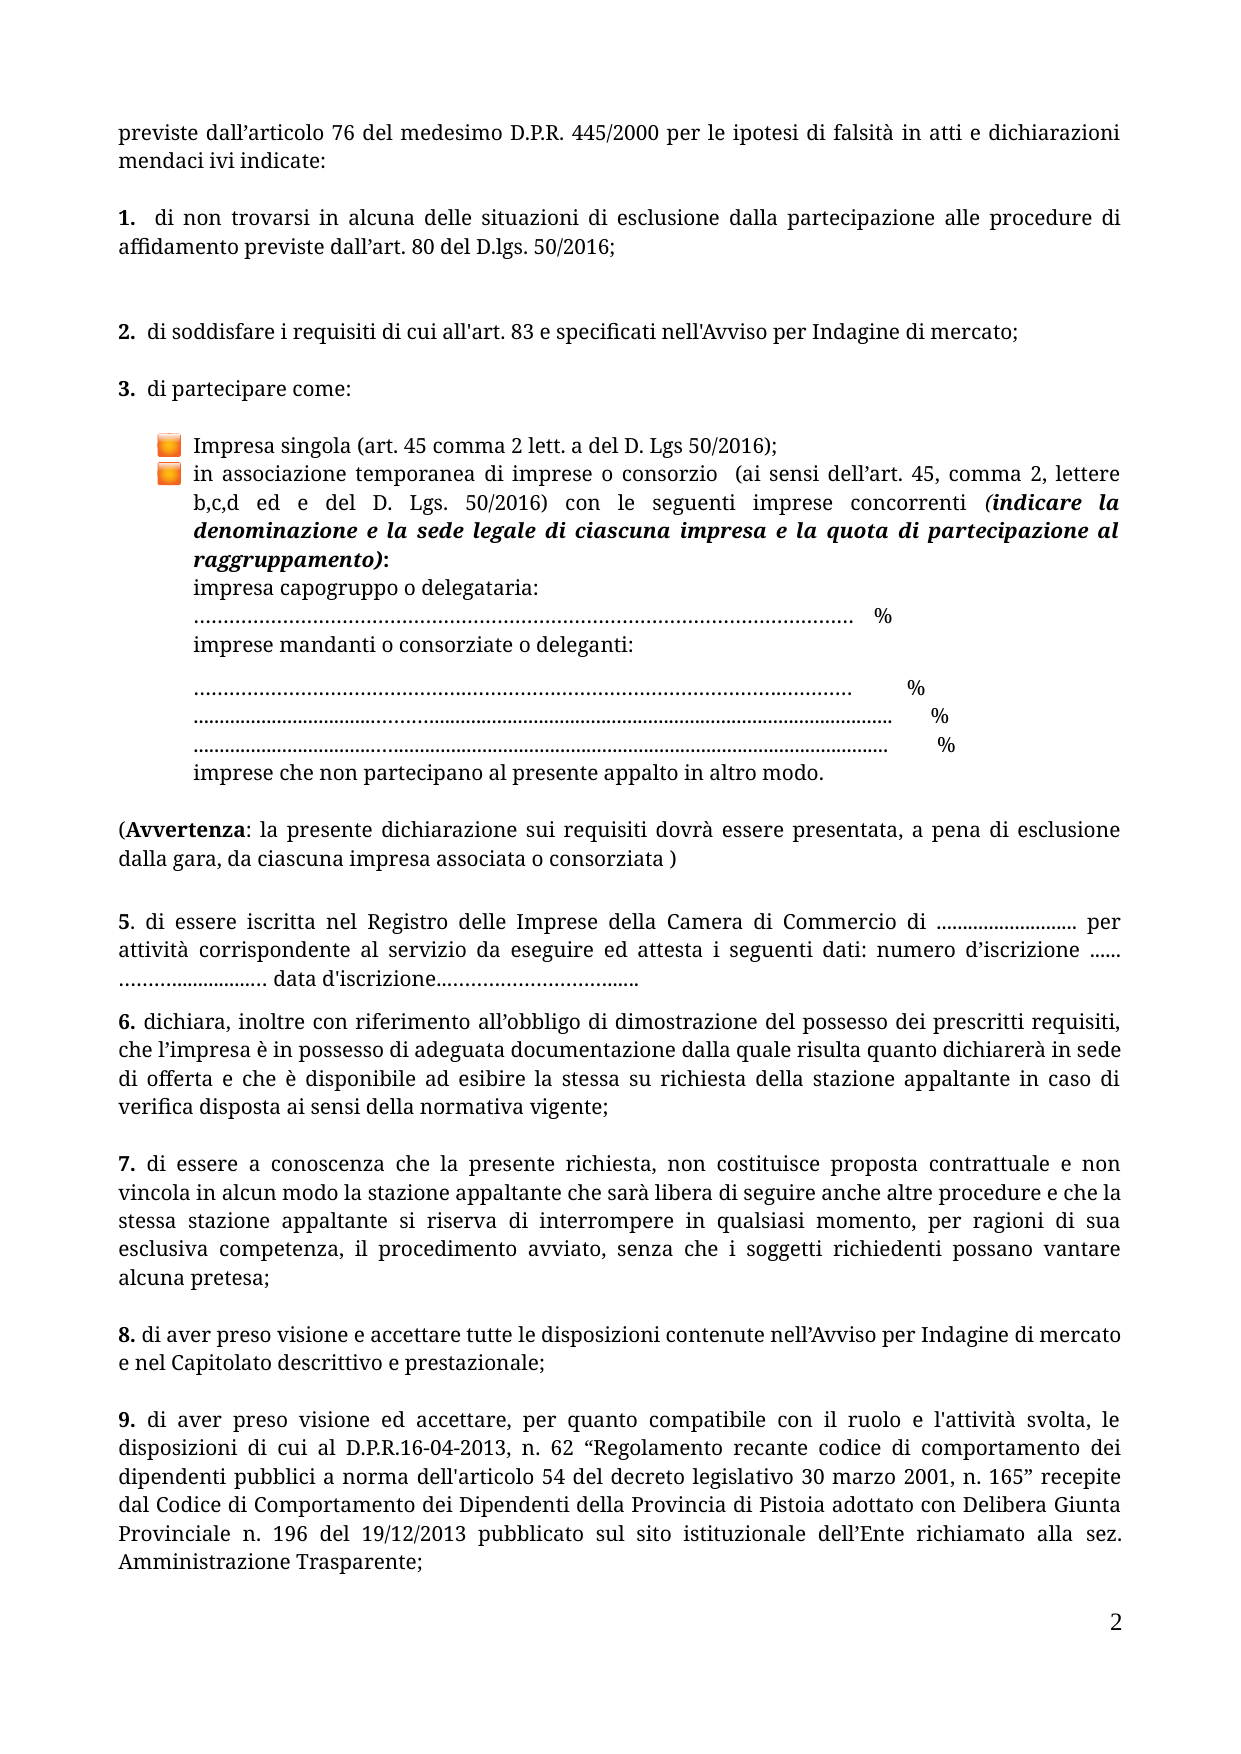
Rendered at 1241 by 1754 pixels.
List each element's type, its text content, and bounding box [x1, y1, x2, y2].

list ...................................………......................................................................................... % [156, 701, 1122, 730]
list imprese che non partecipano al presente appalto in altro modo. [156, 758, 1122, 787]
list ……………………………………….……………………………………………..………… % [156, 673, 1122, 701]
list ...................................…............................................................................................... % [156, 730, 1122, 758]
list in associazione temporanea di imprese o consorzio (ai sensi dell’art. 45, comma 2, lettere b,c,d ed e del D. Lgs. 50/2016) con le seguenti imprese concorrenti (indicare la denominazione e la sede legale di ciascuna impresa e la quota di partecipazione al raggruppamento): [156, 459, 1122, 573]
text 7. di essere a conoscenza che la presente richiesta, non costituisce proposta contrattuale e non vincola in alcun modo la stazione appaltante che sarà libera di seguire anche altre procedure e che la stessa stazione appaltante si riserva di interrompere in qualsiasi momento, per ragioni di sua esclusiva competenza, il procedimento avviato, senza che i soggetti richiedenti possano vantare alcuna pretesa; [118, 1149, 1122, 1291]
list imprese mandanti o consorziate o deleganti: [156, 630, 1122, 658]
list ………………………………………………………………………………………………… % [156, 602, 1122, 630]
text (Avvertenza: la presente dichiarazione sui requisiti dovrà essere presentata, a pena di esclusione dalla gara, da ciascuna impresa associata o consorziata ) [118, 815, 1122, 872]
text 1. di non trovarsi in alcuna delle situazioni di esclusione dalla partecipazione alle procedure di affidamento previste dall’art. 80 del D.lgs. 50/2016; [118, 203, 1122, 260]
text 9. di aver preso visione ed accettare, per quanto compatibile con il ruolo e l'attività svolta, le disposizioni di cui al D.P.R.16-04-2013, n. 62 “Regolamento recante codice di comportamento dei dipendenti pubblici a norma dell'articolo 54 del decreto legislativo 30 marzo 2001, n. 165” recepite dal Codice di Comportamento dei Dipendenti della Provincia di Pistoia adottato con Delibera Giunta Provinciale n. 196 del 19/12/2013 pubblicato sul sito istituzionale dell’Ente richiamato alla sez. Amministrazione Trasparente; [118, 1405, 1122, 1576]
text 2. di soddisfare i requisiti di cui all'art. 83 e specificati nell'Avviso per Indagine di mercato; [118, 317, 1122, 346]
text 6. dichiara, inoltre con riferimento all’obbligo di dimostrazione del possesso dei prescritti requisiti, che l’impresa è in possesso di adeguata documentazione dalla quale risulta quanto dichiarerà in sede di offerta e che è disponibile ad esibire la stessa su richiesta della stazione appaltante in caso di verifica disposta ai sensi della normativa vigente; [118, 1007, 1122, 1121]
text 8. di aver preso visione e accettare tutte le disposizioni contenute nell’Avviso per Indagine di mercato e nel Capitolato descrittivo e prestazionale; [118, 1320, 1122, 1377]
text 3. di partecipare come: [118, 374, 1122, 402]
text 5. di essere iscritta nel Registro delle Imprese della Camera di Commercio di ........................... per attività corrispondente al servizio da eseguire ed attesta i seguenti dati: numero d’iscrizione ......………...............… data d'iscrizione..………………………...... [118, 907, 1122, 992]
list impresa capogruppo o delegataria: [156, 573, 1122, 602]
text previste dall’articolo 76 del medesimo D.P.R. 445/2000 per le ipotesi di falsità in atti e dichiarazioni mendaci ivi indicate: [118, 118, 1122, 175]
list Impresa singola (art. 45 comma 2 lett. a del D. Lgs 50/2016); [156, 431, 1122, 459]
